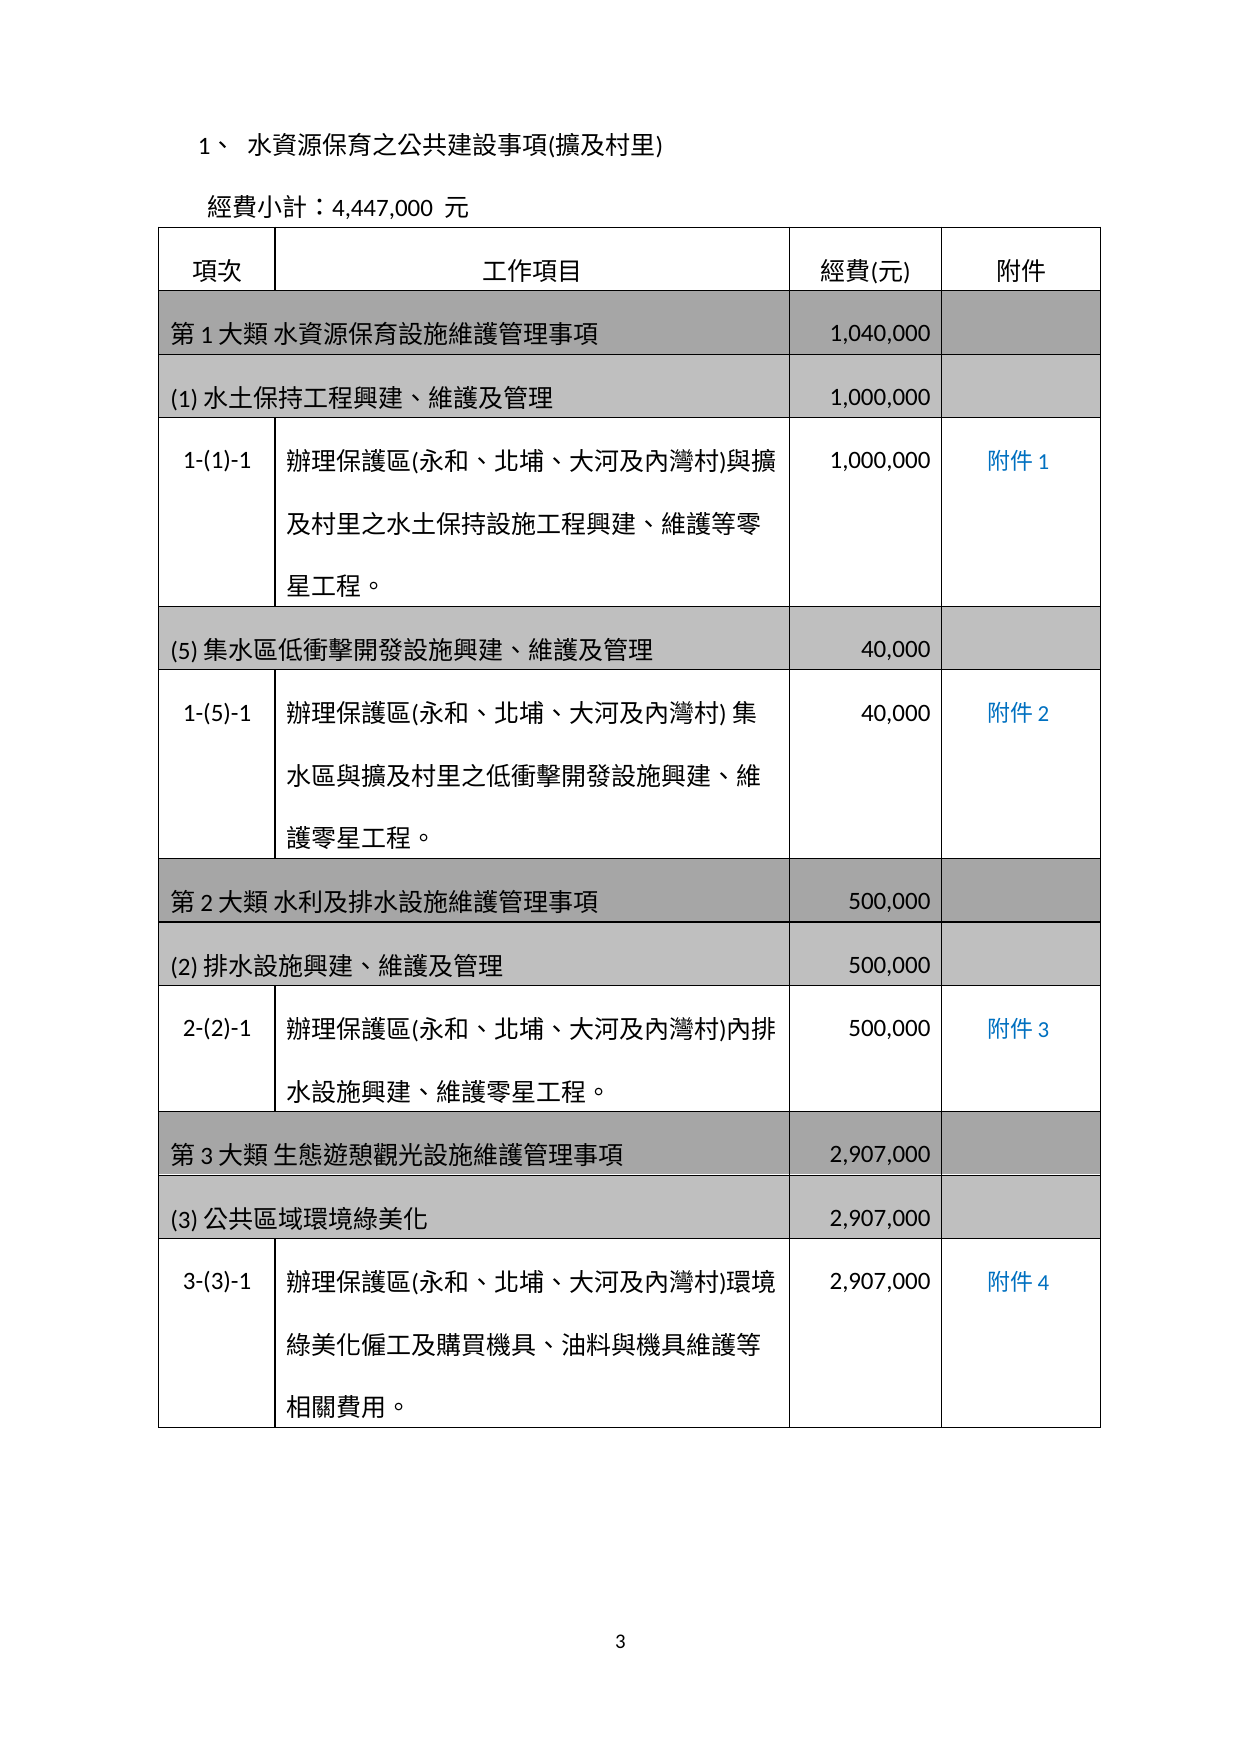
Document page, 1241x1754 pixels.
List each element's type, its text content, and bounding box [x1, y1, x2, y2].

table_cell 1,000,000 [790, 418, 941, 606]
table_header 附件 [942, 228, 1100, 290]
table_cell 第1大類 水資源保育設施維護管理事項 [159, 291, 789, 354]
table_cell 附件3 [942, 986, 1100, 1111]
table_cell (1) 水土保持工程興建、維護及管理 [159, 355, 789, 417]
table_header 項次 [159, 228, 274, 290]
table_cell 附件4 [942, 1239, 1100, 1427]
table_cell 500,000 [790, 986, 941, 1111]
table_cell 1-(5)-1 [159, 670, 274, 858]
table_cell [942, 1112, 1100, 1174]
text 經費小計：4,447,000 元 [207, 164, 1092, 227]
table_cell [942, 355, 1100, 417]
table_cell 2,907,000 [790, 1112, 941, 1174]
table_cell 附件2 [942, 670, 1100, 858]
table_cell (3) 公共區域環境綠美化 [159, 1176, 789, 1238]
table_cell 500,000 [790, 859, 941, 921]
table_cell 2-(2)-1 [159, 986, 274, 1111]
table_cell 1,000,000 [790, 355, 941, 417]
list 水資源保育之公共建設事項(擴及村里) [198, 102, 1092, 164]
table_cell 第2大類 水利及排水設施維護管理事項 [159, 859, 789, 921]
table_cell 2,907,000 [790, 1239, 941, 1427]
table_cell 40,000 [790, 607, 941, 669]
table_cell [942, 1176, 1100, 1238]
table_cell [942, 923, 1100, 985]
table_header 工作項目 [276, 228, 789, 290]
table_cell 辦理保護區(永和、北埔、大河及內灣村) 集水區與擴及村里之低衝擊開發設施興建、維護零星工程。 [276, 670, 789, 858]
table_cell (5) 集水區低衝擊開發設施興建、維護及管理 [159, 607, 789, 669]
table_cell 辦理保護區(永和、北埔、大河及內灣村)與擴及村里之水土保持設施工程興建、維護等零星工程。 [276, 418, 789, 606]
table_cell [942, 607, 1100, 669]
table_cell [942, 859, 1100, 921]
table_cell 3-(3)-1 [159, 1239, 274, 1427]
table_cell 2,907,000 [790, 1176, 941, 1238]
table_cell 附件1 [942, 418, 1100, 606]
table_cell [942, 291, 1100, 354]
table_header 經費(元) [790, 228, 941, 290]
table_cell 1,040,000 [790, 291, 941, 354]
table_cell (2) 排水設施興建、維護及管理 [159, 923, 789, 985]
table_cell 40,000 [790, 670, 941, 858]
table_cell 500,000 [790, 923, 941, 985]
table_cell 第3大類 生態遊憩觀光設施維護管理事項 [159, 1112, 789, 1174]
table_cell 辦理保護區(永和、北埔、大河及內灣村)內排水設施興建、維護零星工程。 [276, 986, 789, 1111]
table_cell 1-(1)-1 [159, 418, 274, 606]
table_cell 辦理保護區(永和、北埔、大河及內灣村)環境綠美化僱工及購買機具、油料與機具維護等相關費用。 [276, 1239, 789, 1427]
